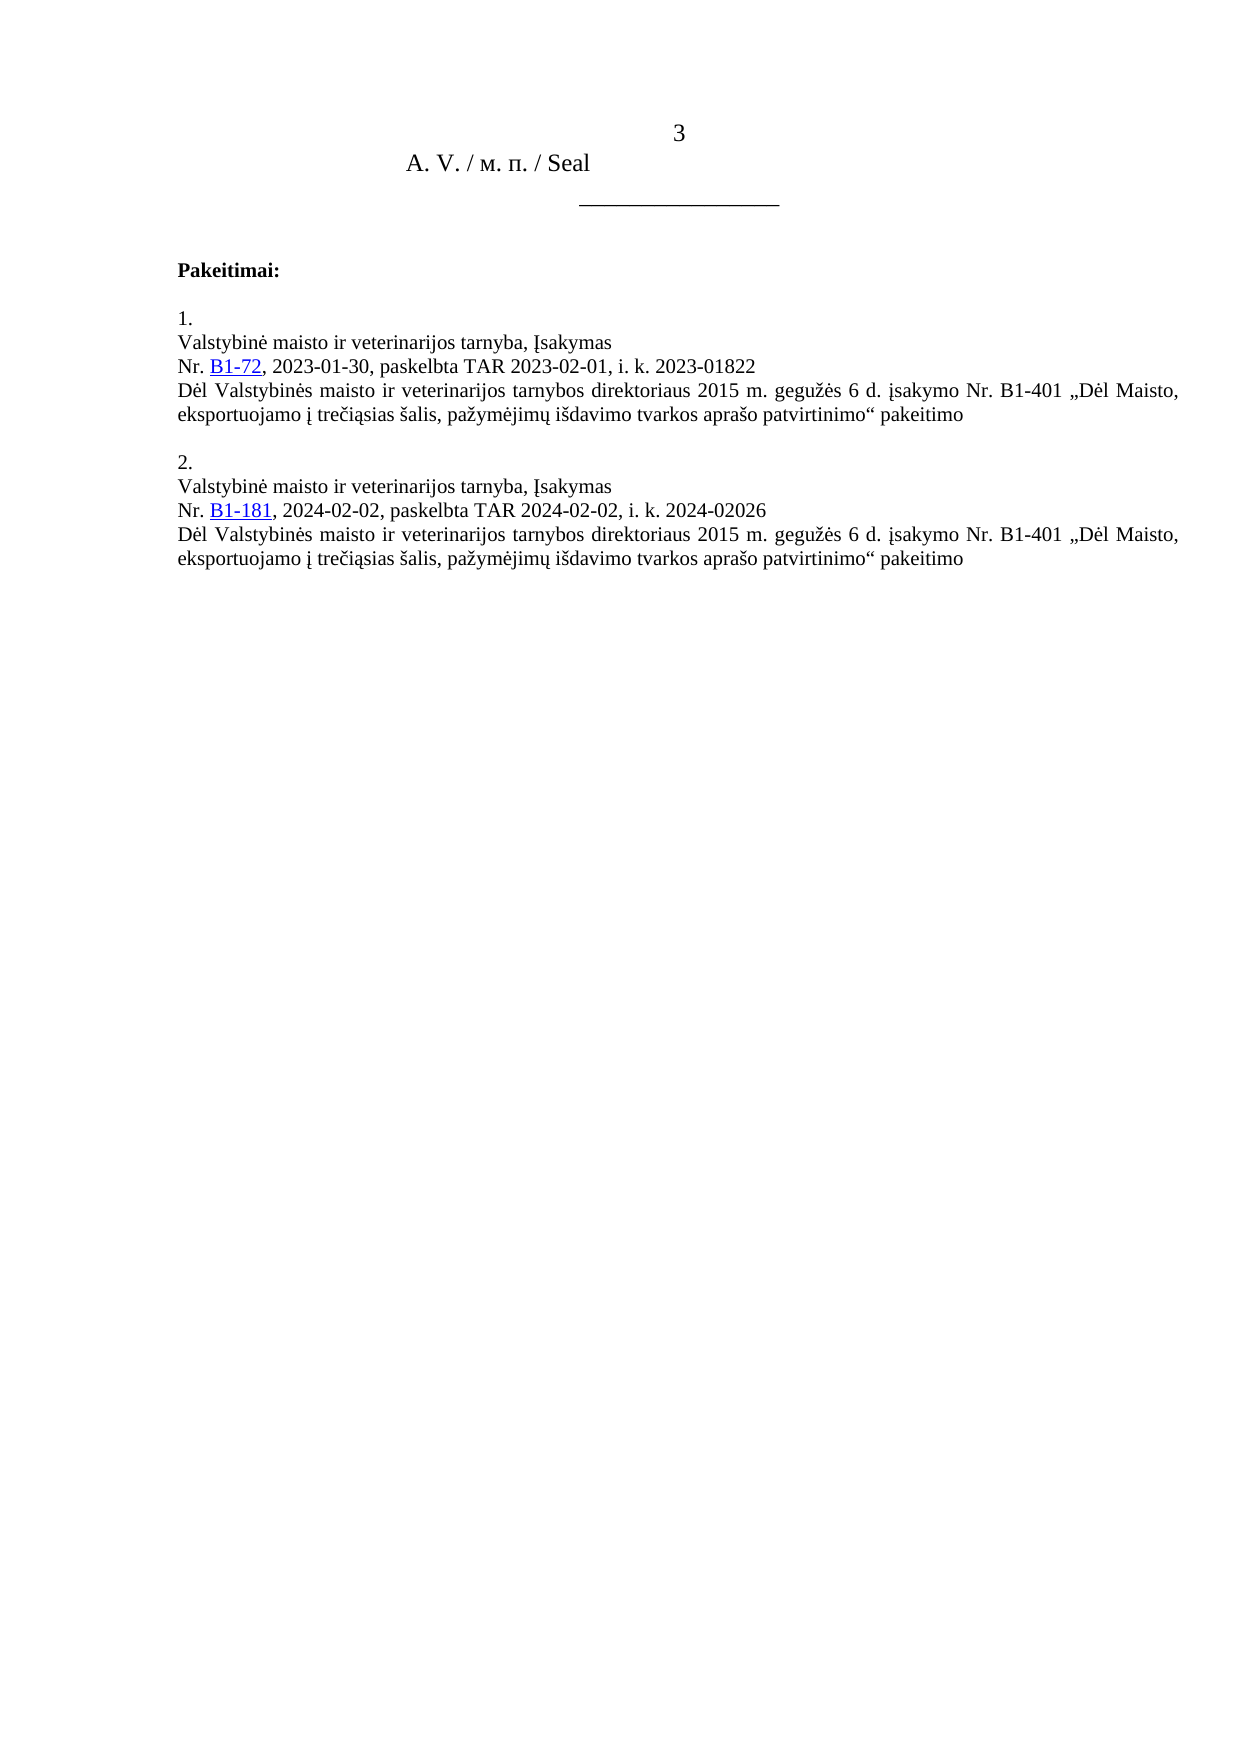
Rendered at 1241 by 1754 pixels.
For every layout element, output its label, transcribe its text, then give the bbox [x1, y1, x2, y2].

text Dėl Valstybinės maisto ir veterinarijos tarnybos direktoriaus 2015 m. gegužės 6 d. įsakymo Nr. B1-401 „Dėl Maisto, eksportuojamo į trečiąsias šalis, pažymėjimų išdavimo tvarkos aprašo patvirtinimo“ pakeitimo [177, 522, 1181, 570]
text 2. [177, 450, 1181, 474]
text A. V. / м. п. / Seal [406, 148, 1181, 176]
text Nr. B1-181, 2024-02-02, paskelbta TAR 2024-02-02, i. k. 2024-02026 [177, 498, 1181, 522]
text Pakeitimai: [177, 257, 1181, 282]
text Nr. B1-72, 2023-01-30, paskelbta TAR 2023-02-01, i. k. 2023-01822 [177, 354, 1181, 378]
text Valstybinė maisto ir veterinarijos tarnyba, Įsakymas [177, 474, 1181, 498]
text ________________ [177, 181, 1181, 209]
text Valstybinė maisto ir veterinarijos tarnyba, Įsakymas [177, 330, 1181, 354]
text 1. [177, 306, 1181, 330]
text Dėl Valstybinės maisto ir veterinarijos tarnybos direktoriaus 2015 m. gegužės 6 d. įsakymo Nr. B1-401 „Dėl Maisto, eksportuojamo į trečiąsias šalis, pažymėjimų išdavimo tvarkos aprašo patvirtinimo“ pakeitimo [177, 378, 1181, 426]
